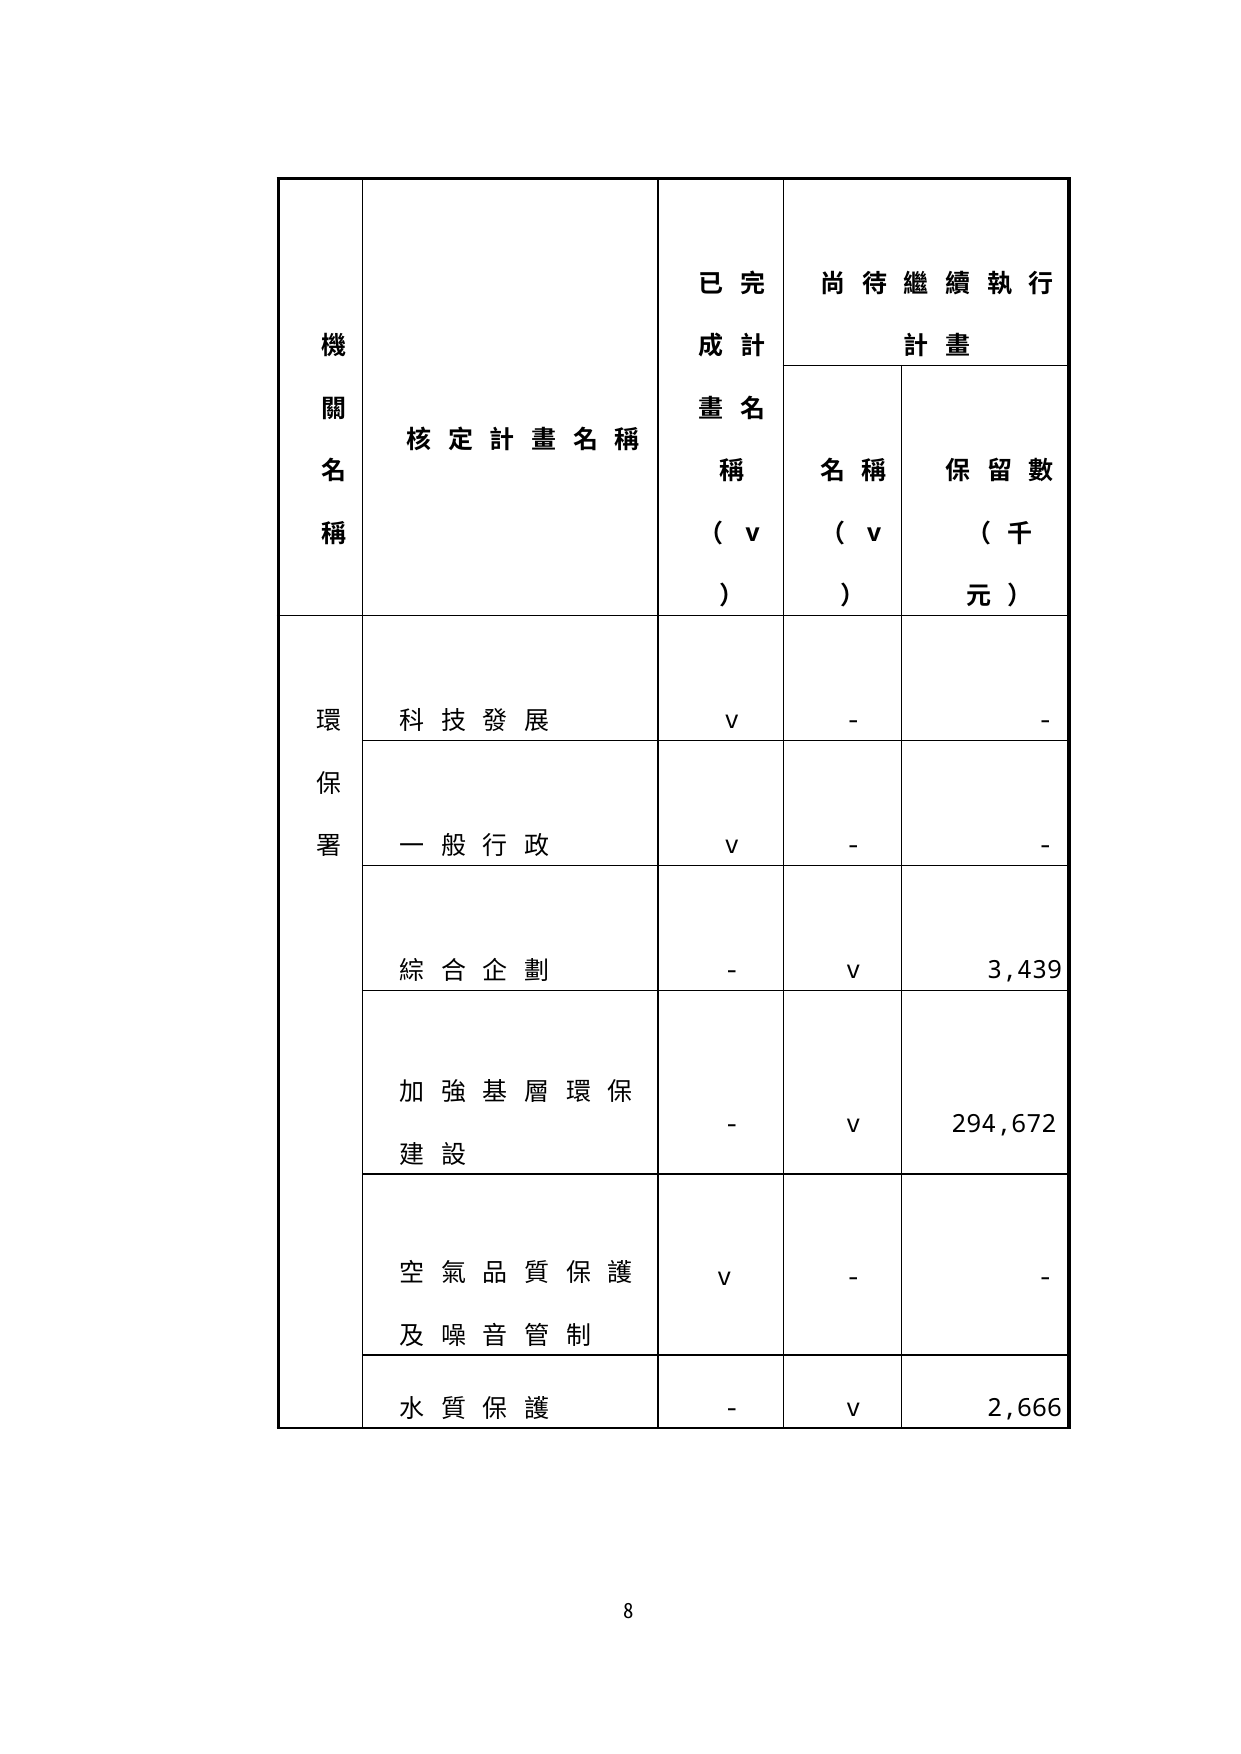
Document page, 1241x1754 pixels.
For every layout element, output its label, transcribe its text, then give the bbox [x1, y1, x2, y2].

table_cell - [784, 741, 901, 865]
table_cell 加強基層環保建設 [363, 991, 657, 1173]
table_cell - [784, 1175, 901, 1354]
table_header 尚待繼續執行計畫 [784, 180, 1067, 365]
table_header 核定計畫名稱 [363, 180, 657, 615]
table_cell 2,666 [902, 1356, 1067, 1427]
table_cell - [902, 616, 1067, 740]
table_cell - [902, 741, 1067, 865]
table_cell v [784, 991, 901, 1173]
table_cell 綜合企劃 [363, 866, 657, 990]
table_cell 3,439 [902, 866, 1067, 990]
table_cell 一般行政 [363, 741, 657, 865]
table_cell 科技發展 [363, 616, 657, 740]
table_cell v [659, 1175, 783, 1354]
table_header 機關名稱 [280, 180, 362, 615]
table_cell - [784, 616, 901, 740]
table_cell 294,672 [902, 991, 1067, 1173]
table_cell v [659, 616, 783, 740]
table_header 已完成計畫名稱（v） [659, 180, 783, 615]
table_cell 水質保護 [363, 1356, 657, 1427]
table_cell 保留數（千元） [902, 366, 1067, 615]
table_cell - [659, 866, 783, 990]
table_cell - [659, 991, 783, 1173]
table_cell - [902, 1175, 1067, 1354]
table_cell 名稱（v） [784, 366, 901, 615]
table_cell v [784, 1356, 901, 1427]
table_cell 環保署 [280, 616, 362, 1427]
table_cell 空氣品質保護及噪音管制 [363, 1175, 657, 1354]
table_cell v [659, 741, 783, 865]
table_cell - [659, 1356, 783, 1427]
table_cell v [784, 866, 901, 990]
